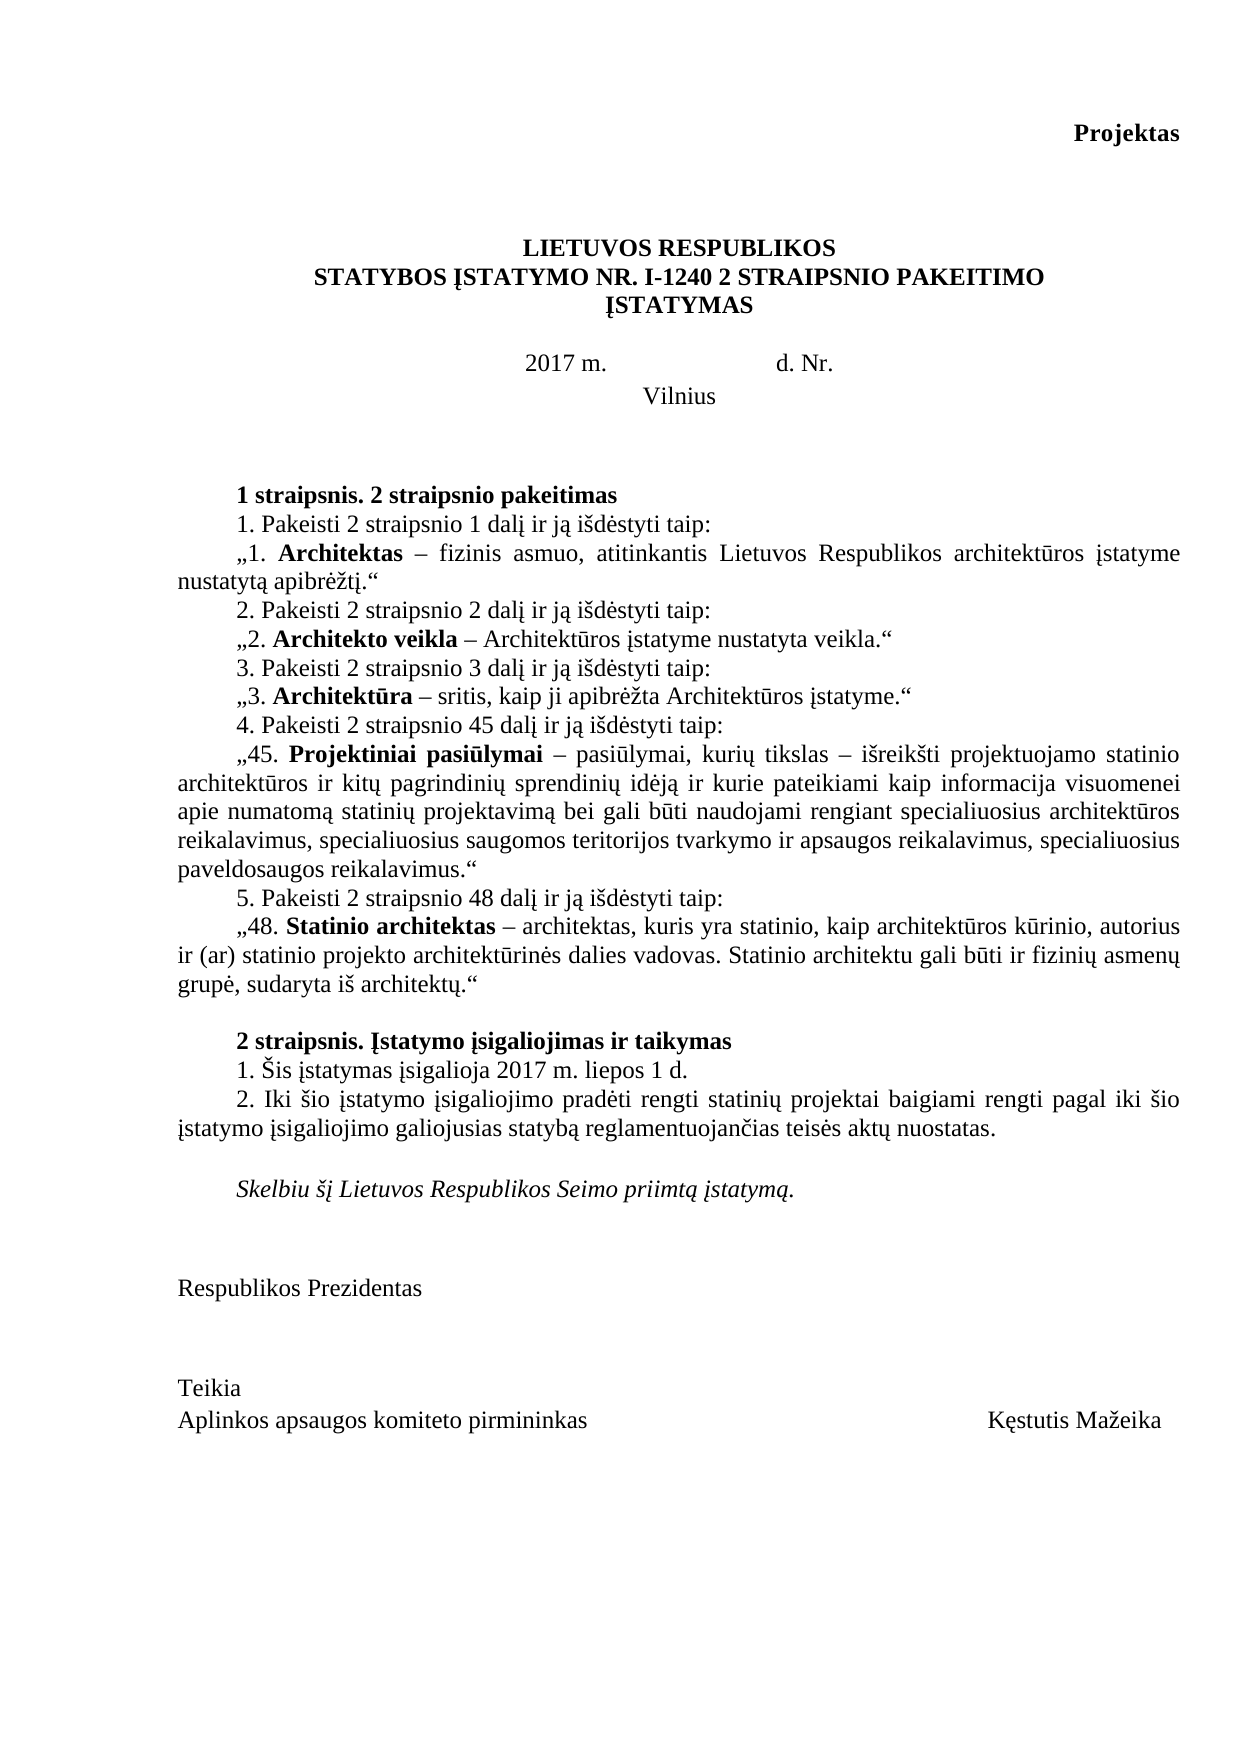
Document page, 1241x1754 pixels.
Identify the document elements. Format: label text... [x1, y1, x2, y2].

text „3. Architektūra – sritis, kaip ji apibrėžta Architektūros įstatyme.“ [177, 681, 1181, 710]
text 1. Šis įstatymas įsigalioja 2017 m. liepos 1 d. [177, 1055, 1181, 1084]
text 2. Iki šio įstatymo įsigaliojimo pradėti rengti statinių projektai baigiami rengti pagal iki šio įstatymo įsigaliojimo galiojusias statybą reglamentuojančias teisės aktų nuostatas. [177, 1084, 1181, 1141]
text Respublikos Prezidentas [177, 1273, 1181, 1302]
text 3. Pakeisti 2 straipsnio 3 dalį ir ją išdėstyti taip: [177, 653, 1181, 681]
table_header [179, 118, 927, 176]
text „48. Statinio architektas – architektas, kuris yra statinio, kaip architektūros kūrinio, autorius ir (ar) statinio projekto architektūrinės dalies vadovas. Statinio architektu gali būti ir fizinių asmenų grupė, sudaryta iš architektų.“ [177, 911, 1181, 998]
text LIETUVOS RESPUBLIKOS [177, 233, 1181, 262]
text Skelbiu šį Lietuvos Respublikos Seimo priimtą įstatymą. [177, 1174, 1181, 1203]
text 1. Pakeisti 2 straipsnio 1 dalį ir ją išdėstyti taip: [177, 509, 1181, 538]
text 2 straipsnis. Įstatymo įsigaliojimas ir taikymas [177, 1026, 1181, 1055]
text Aplinkos apsaugos komiteto pirmininkas Kęstutis Mažeika [177, 1406, 1181, 1434]
text 2017 m. d. Nr. [177, 348, 1181, 377]
text 1 straipsnis. 2 straipsnio pakeitimas [177, 480, 1181, 509]
text „2. Architekto veikla – Architektūros įstatyme nustatyta veikla.“ [177, 624, 1181, 653]
text „45. Projektiniai pasiūlymai – pasiūlymai, kurių tikslas – išreikšti projektuojamo statinio architektūros ir kitų pagrindinių sprendinių idėją ir kurie pateikiami kaip informacija visuomenei apie numatomą statinių projektavimą bei gali būti naudojami rengiant specialiuosius architektūros reikalavimus, specialiuosius saugomos teritorijos tvarkymo ir apsaugos reikalavimus, specialiuosius paveldosaugos reikalavimus.“ [177, 739, 1181, 883]
text 2. Pakeisti 2 straipsnio 2 dalį ir ją išdėstyti taip: [177, 595, 1181, 624]
text 4. Pakeisti 2 straipsnio 45 dalį ir ją išdėstyti taip: [177, 710, 1181, 739]
text 5. Pakeisti 2 straipsnio 48 dalį ir ją išdėstyti taip: [177, 883, 1181, 911]
text Vilnius [177, 381, 1181, 410]
text Teikia [177, 1373, 1181, 1401]
text „1. Architektas – fizinis asmuo, atitinkantis Lietuvos Respublikos architektūros įstatyme nustatytą apibrėžtį.“ [177, 538, 1181, 595]
text ĮSTATYMAS [177, 291, 1181, 319]
text STATYBOS ĮSTATYMO NR. I-1240 2 STRAIPSNIO PAKEITIMO [177, 262, 1181, 291]
table_header Projektas [927, 118, 1204, 176]
